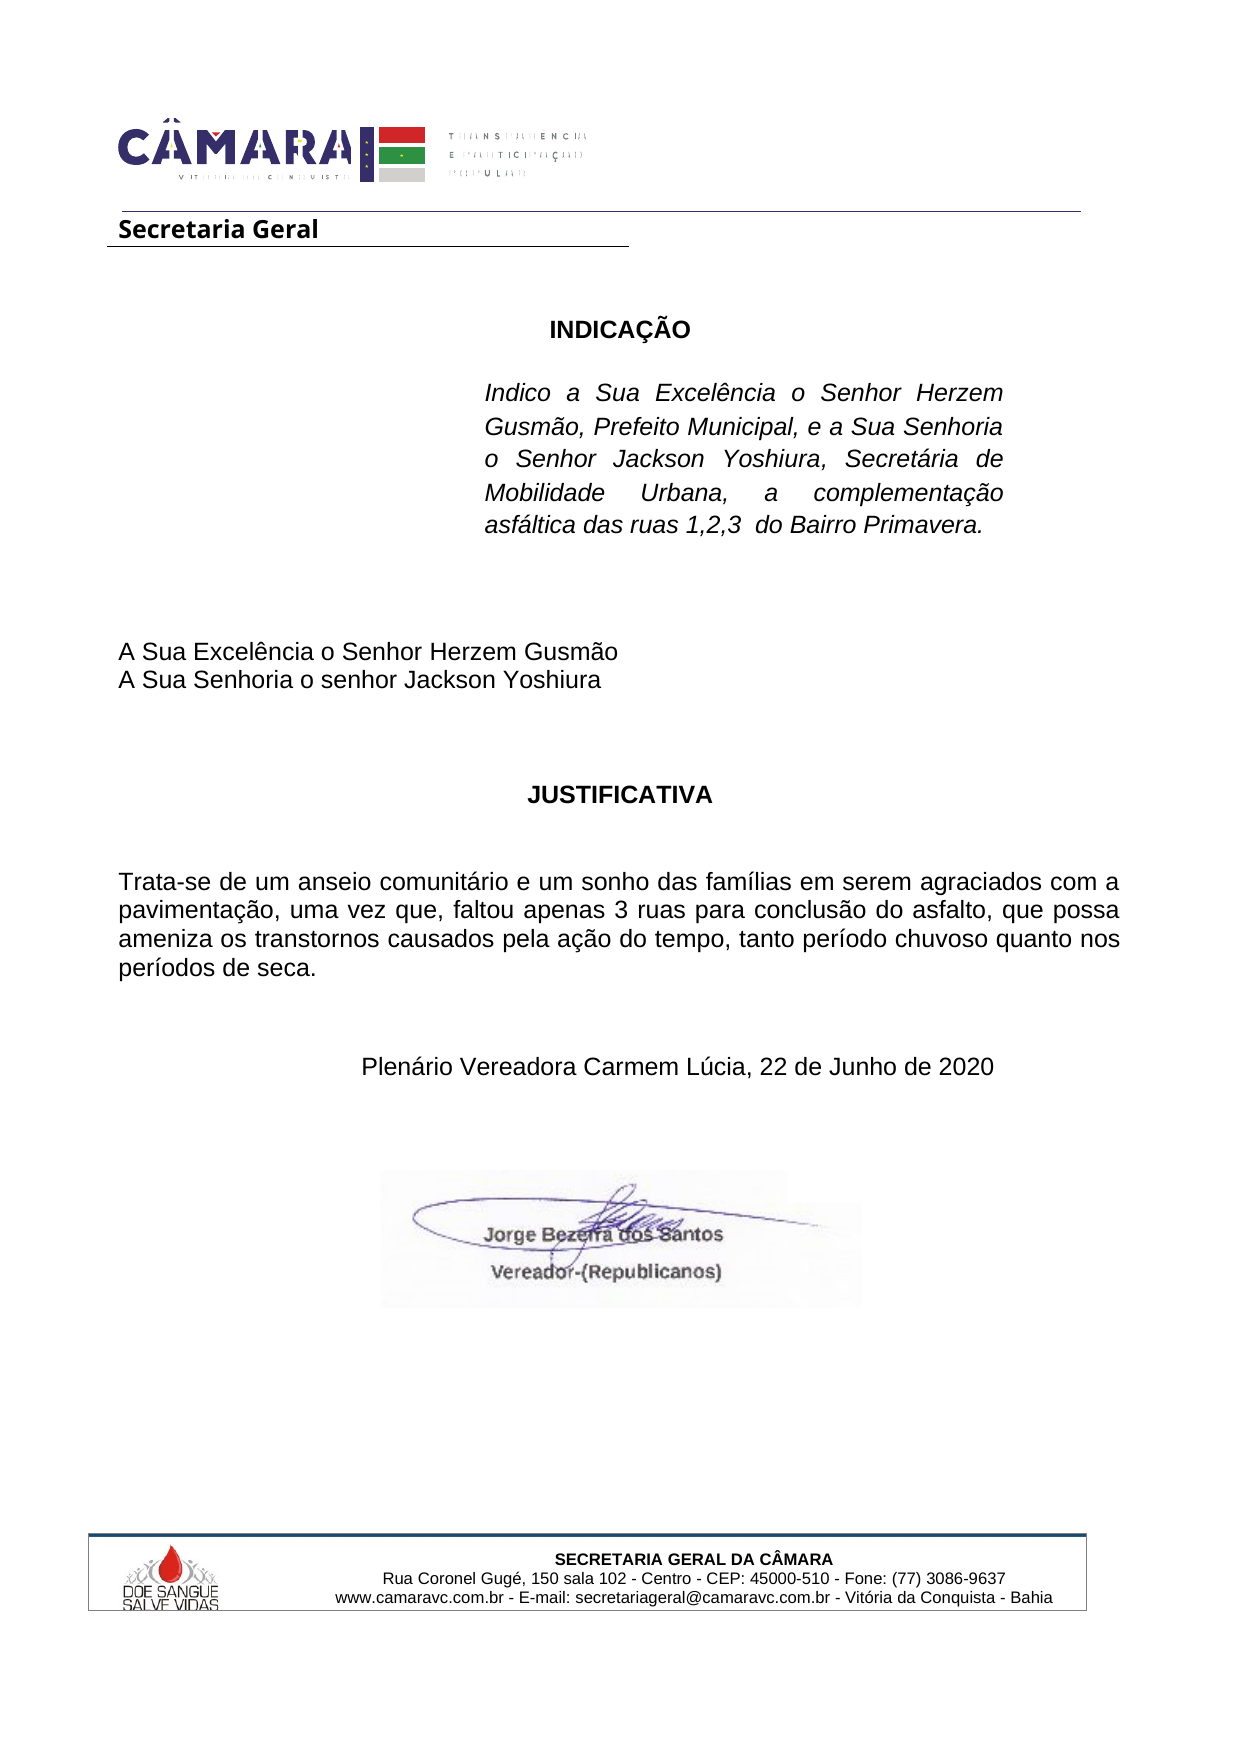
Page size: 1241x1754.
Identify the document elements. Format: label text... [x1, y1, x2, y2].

text Plenário Vereadora Carmem Lúcia, 22 de Junho de 2020 [118, 1051, 1122, 1080]
text A Sua Senhoria o senhor Jackson Yoshiura [118, 665, 1122, 694]
picture [380, 1170, 862, 1308]
text Indico a Sua Excelência o Senhor Herzem Gusmão, Prefeito Municipal, e a Sua Senhoria o Senhor Jackson Yoshiura, Secretária de Mobilidade Urbana, a complementação asfáltica das ruas 1,2,3 do Bairro Primavera. [484, 378, 1004, 539]
text JUSTIFICATIVA [118, 780, 1122, 809]
text A Sua Excelência o Senhor Herzem Gusmão [118, 636, 1122, 665]
picture [89, 1534, 1086, 1610]
text INDICAÇÃO [118, 315, 1122, 344]
text Trata-se de um anseio comunitário e um sonho das famílias em serem agraciados com a pavimentação, uma vez que, faltou apenas 3 ruas para conclusão do asfalto, que possa ameniza os transtornos causados pela ação do tempo, tanto período chuvoso quanto nos períodos de seca. [118, 866, 1122, 981]
